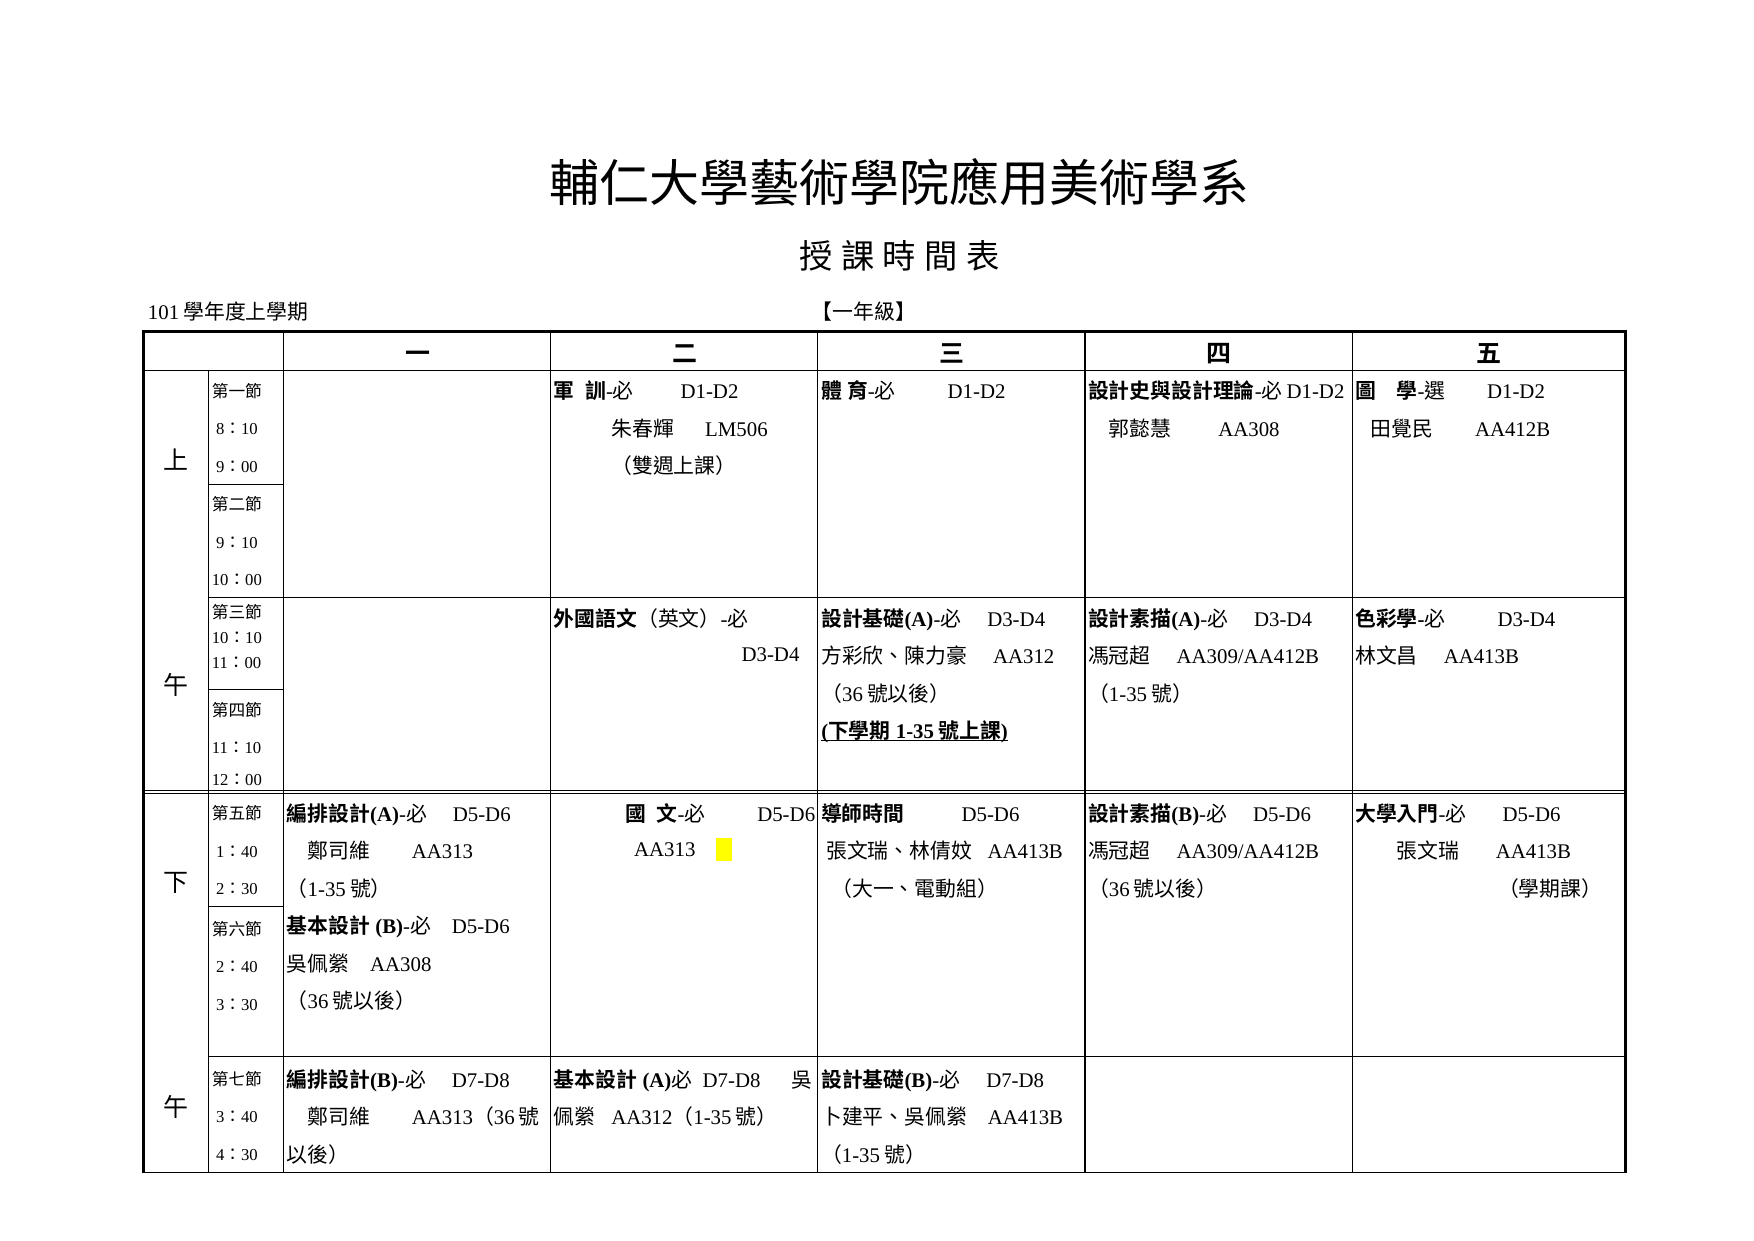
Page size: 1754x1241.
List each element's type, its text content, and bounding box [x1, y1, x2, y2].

table_cell [284, 371, 550, 597]
table_cell 編排設計(A)-必 D5-D6 鄭司維 AA313 （1-35號） 基本設計 (B)-必 D5-D6 吳佩縈 AA308 （36號以後） [284, 794, 550, 1056]
table_cell 第七節 3：40 4：30 [209, 1057, 283, 1172]
table_cell 基本設計 (A)必 D7-D8 吳佩縈 AA312（1-35號） [551, 1057, 817, 1172]
table_cell 第三節 10：10 11：00 [209, 598, 283, 689]
table_cell 第二節 9：10 10：00 [209, 485, 283, 597]
table_cell 圖 學-選 D1-D2 田覺民 AA412B [1353, 371, 1624, 597]
table_header 二 [551, 333, 817, 370]
text 授 課 時 間 表 [148, 217, 1650, 292]
table_cell 設計素描(B)-必 D5-D6 馮冠超 AA309/AA412B （36號以後） [1086, 794, 1352, 1056]
table_cell 第一節 8：10 9：00 [209, 371, 283, 484]
table_cell 下 午 [145, 794, 208, 1172]
table_cell [284, 598, 550, 790]
table_header [145, 333, 283, 370]
table_cell 編排設計(B)-必 D7-D8 鄭司維 AA313（36號以後） [284, 1057, 550, 1172]
table_cell 國 文-必 D5-D6 AA313 [551, 794, 817, 1056]
table_header 五 [1353, 333, 1624, 370]
table_cell 體 育-必 D1-D2 [818, 371, 1084, 597]
table_header 四 [1086, 333, 1352, 370]
table_cell 大學入門-必 D5-D6 張文瑞 AA413B （學期課） [1353, 794, 1624, 1056]
table_cell [1353, 1057, 1624, 1172]
table_cell 外國語文（英文）-必 D3-D4 [551, 598, 817, 790]
table_cell 設計基礎(B)-必 D7-D8 卜建平、吳佩縈 AA413B （1-35號） [818, 1057, 1084, 1172]
table_cell 上 午 [145, 371, 208, 790]
table_header 一 [284, 333, 550, 370]
table_cell 軍 訓-必 D1-D2 朱春輝 LM506 （雙週上課） [551, 371, 817, 597]
text 101學年度上學期 【一年級】 [148, 292, 1650, 329]
table_cell [1086, 1057, 1352, 1172]
table_cell 設計素描(A)-必 D3-D4 馮冠超 AA309/AA412B （1-35號） [1086, 598, 1352, 790]
table_header 三 [818, 333, 1084, 370]
table_cell 第五節 1：40 2：30 [209, 794, 283, 906]
table_cell 設計史與設計理論-必D1-D2 郭懿慧 AA308 [1086, 371, 1352, 597]
table_cell 導師時間 D5-D6 張文瑞、林倩妏 AA413B （大一、電動組） [818, 794, 1084, 1056]
table_cell 色彩學-必 D3-D4 林文昌 AA413B [1353, 598, 1624, 790]
table_cell 設計基礎(A)-必 D3-D4 方彩欣、陳力豪 AA312 （36號以後） (下學期 1-35號上課) [818, 598, 1084, 790]
text 輔仁大學藝術學院應用美術學系 [148, 142, 1650, 217]
table_cell 第四節 11：10 12：00 [209, 690, 283, 790]
table_cell 第六節 2：40 3：30 [209, 907, 283, 1056]
